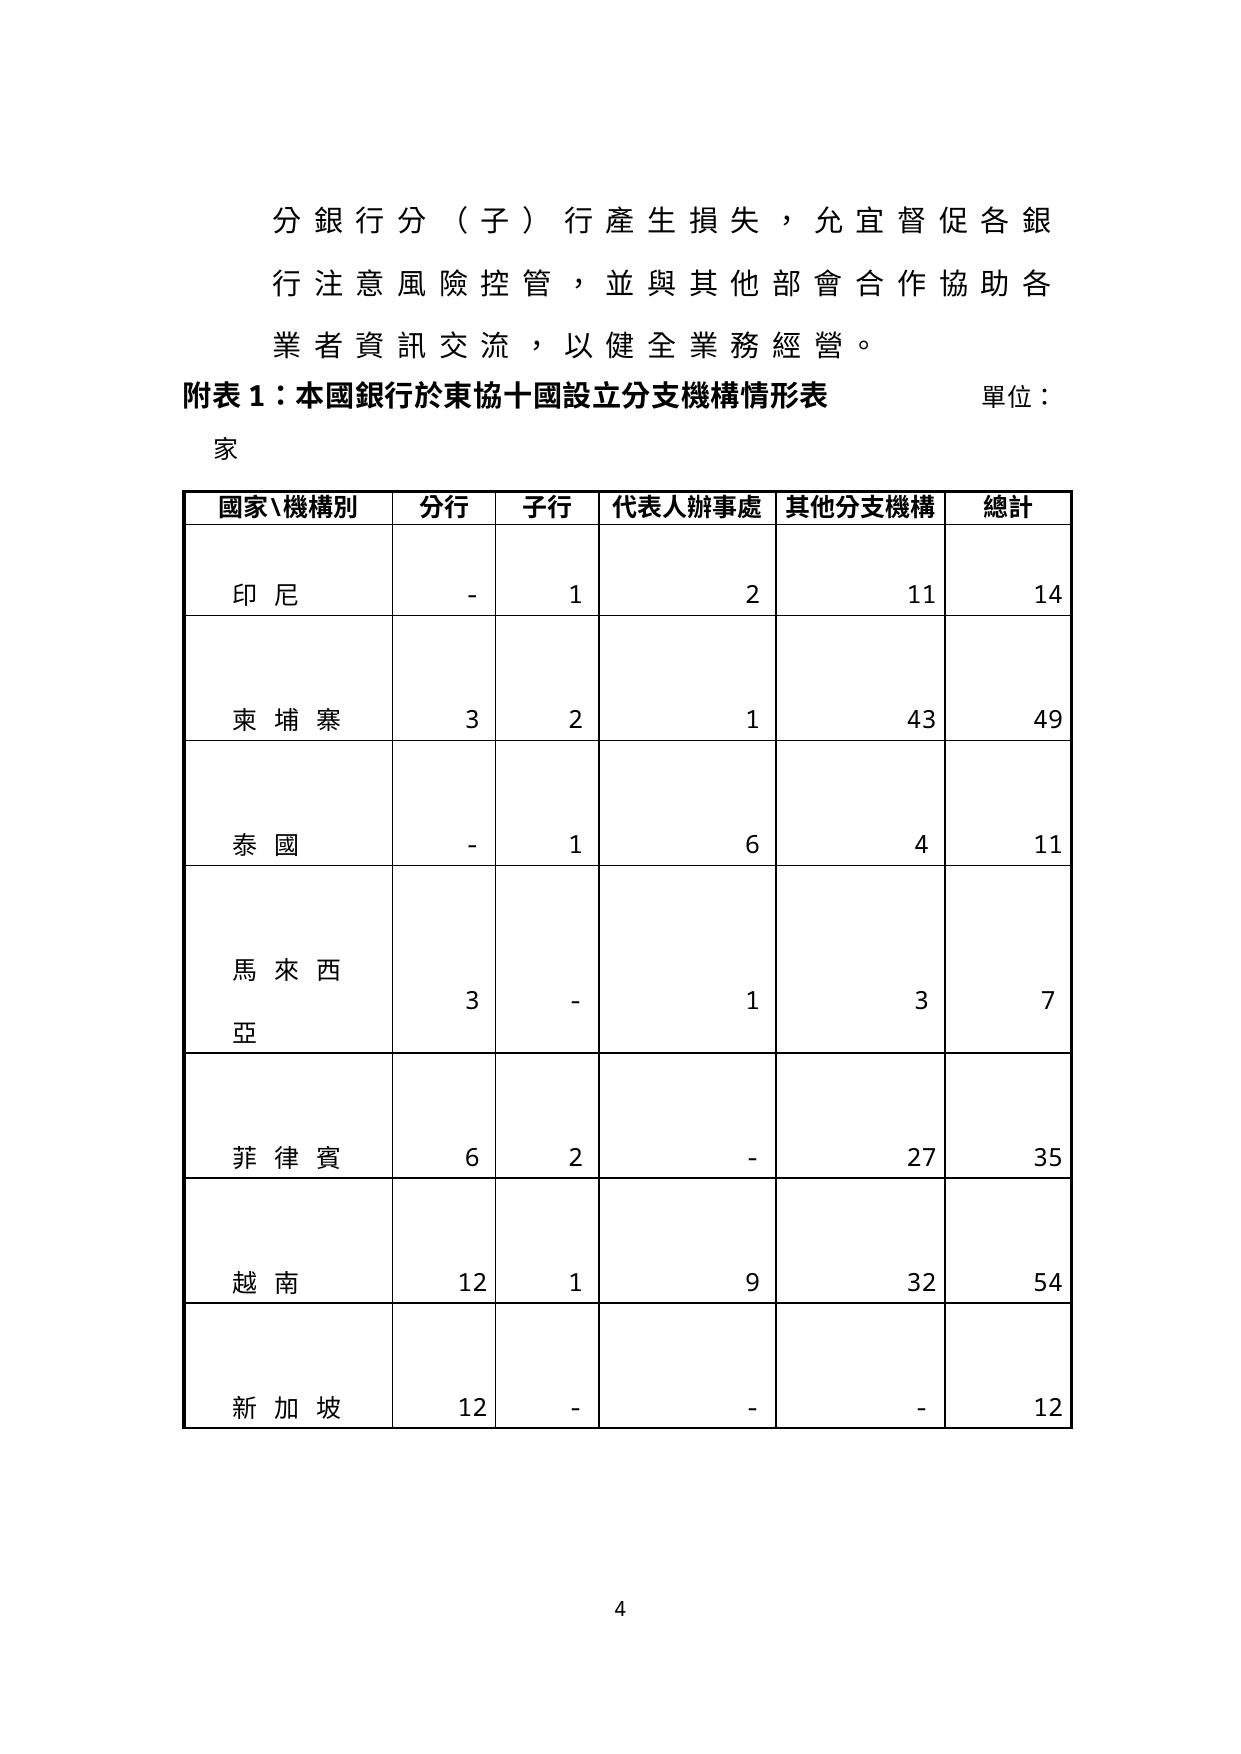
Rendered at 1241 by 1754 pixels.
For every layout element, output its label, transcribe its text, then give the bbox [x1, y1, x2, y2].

table_cell 1 [496, 1179, 598, 1302]
table_cell 柬埔寨 [186, 616, 392, 740]
table_cell 7 [946, 866, 1070, 1052]
table_cell 6 [393, 1054, 495, 1177]
table_cell 11 [777, 525, 944, 615]
table_cell 11 [946, 741, 1070, 865]
table_cell 54 [946, 1179, 1070, 1302]
table_cell 1 [600, 866, 775, 1052]
table_cell - [600, 1054, 775, 1177]
table_cell 馬來西亞 [186, 866, 392, 1052]
text 附表1：本國銀行於東協十國設立分支機構情形表 單位：家 [183, 365, 1058, 469]
table_cell 4 [777, 741, 944, 865]
table_cell 9 [600, 1179, 775, 1302]
table_cell 27 [777, 1054, 944, 1177]
table_header 總計 [946, 493, 1070, 523]
table_cell 新加坡 [186, 1304, 392, 1427]
table_cell 印尼 [186, 525, 392, 615]
table_cell - [496, 1304, 598, 1427]
table_cell 6 [600, 741, 775, 865]
table_cell - [393, 525, 495, 615]
table_cell 14 [946, 525, 1070, 615]
table_cell 菲律賓 [186, 1054, 392, 1177]
table_cell 1 [496, 741, 598, 865]
table_cell - [496, 866, 598, 1052]
table_header 子行 [496, 493, 598, 523]
table_cell 35 [946, 1054, 1070, 1177]
table_cell - [777, 1304, 944, 1427]
table_cell 1 [600, 616, 775, 740]
table_cell 2 [496, 1054, 598, 1177]
table_cell 越南 [186, 1179, 392, 1302]
text 分銀行分（子）行產生損失，允宜督促各銀行注意風險控管，並與其他部會合作協助各業者資訊交流，以健全業務經營。 [242, 177, 1058, 365]
table_cell 泰國 [186, 741, 392, 865]
table_cell 3 [393, 866, 495, 1052]
table_cell - [393, 741, 495, 865]
table_header 其他分支機構 [777, 493, 944, 523]
table_cell 12 [393, 1304, 495, 1427]
table_cell - [600, 1304, 775, 1427]
table_header 國家\機構別 [186, 493, 392, 523]
table_cell 12 [393, 1179, 495, 1302]
table_cell 2 [600, 525, 775, 615]
table_cell 1 [496, 525, 598, 615]
table_cell 3 [777, 866, 944, 1052]
table_cell 49 [946, 616, 1070, 740]
table_cell 43 [777, 616, 944, 740]
table_cell 12 [946, 1304, 1070, 1427]
table_cell 32 [777, 1179, 944, 1302]
table_header 分行 [393, 493, 495, 523]
table_header 代表人辦事處 [600, 493, 775, 523]
table_cell 3 [393, 616, 495, 740]
table_cell 2 [496, 616, 598, 740]
